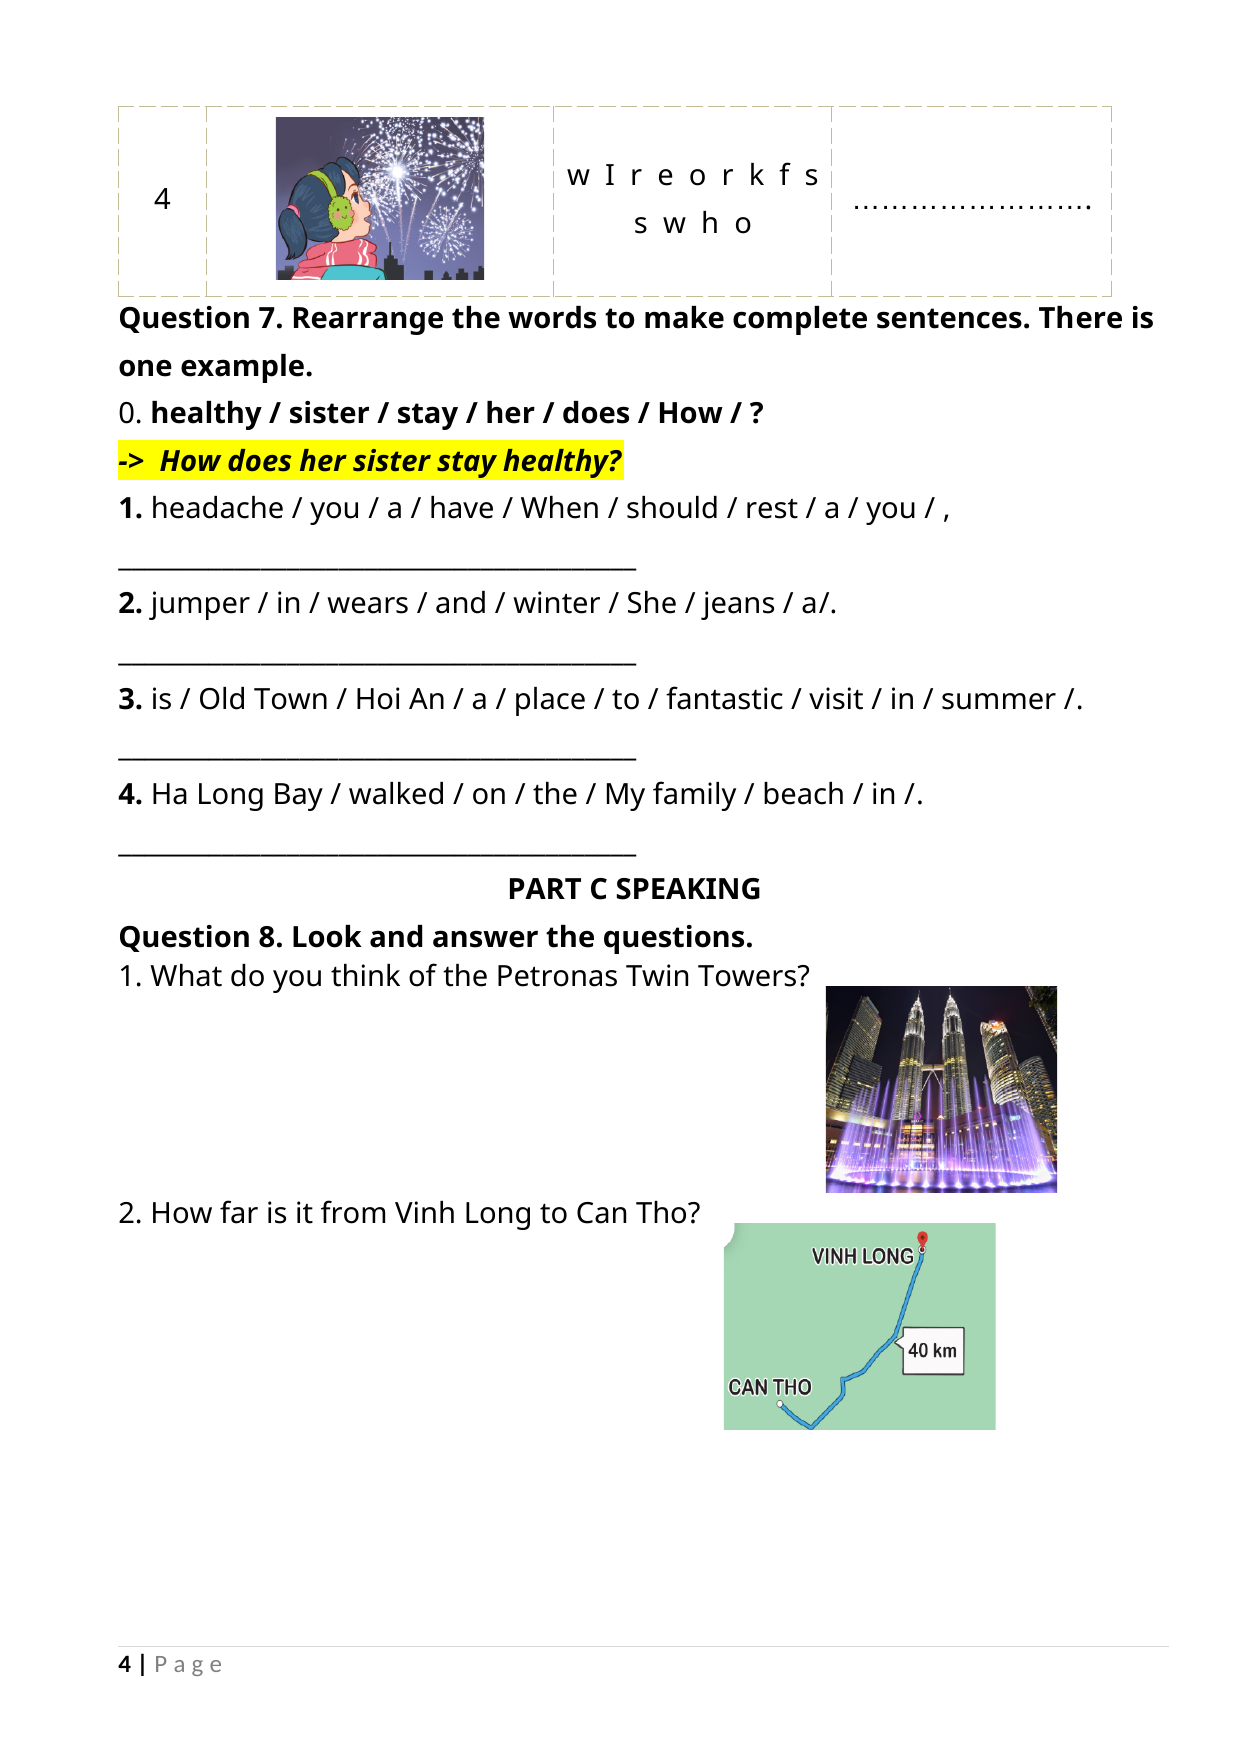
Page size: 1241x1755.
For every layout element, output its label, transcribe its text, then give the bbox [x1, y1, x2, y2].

text 0. healthy / sister / stay / her / does / How / ? -> How does her sister stay healthy? [118, 392, 1169, 480]
table_cell 4 [118, 106, 206, 296]
text PART C SPEAKING [118, 868, 1169, 908]
list Question 7. Rearrange the words to make complete sentences. There is one example. [118, 297, 1169, 384]
table_cell [206, 106, 554, 296]
table_cell w I r e o r k f s s w h o [554, 106, 832, 296]
text 1. What do you think of the Petronas Twin Towers? [118, 956, 1169, 1192]
text Question 8. Look and answer the questions. [118, 916, 1169, 956]
text 2. jumper / in / wears / and / winter / She / jeans / a/. ________________________________________ [118, 583, 1169, 670]
text 2. How far is it from Vinh Long to Can Tho? [118, 1192, 1169, 1430]
text 3. is / Old Town / Hoi An / a / place / to / fantastic / visit / in / summer /. ________________________________________ [118, 678, 1169, 765]
text 1. headache / you / a / have / When / should / rest / a / you / , ________________________________________ [118, 488, 1169, 575]
text 4. Ha Long Bay / walked / on / the / My family / beach / in /. ________________________________________ [118, 773, 1169, 861]
table_cell ……………………. [832, 106, 1111, 296]
